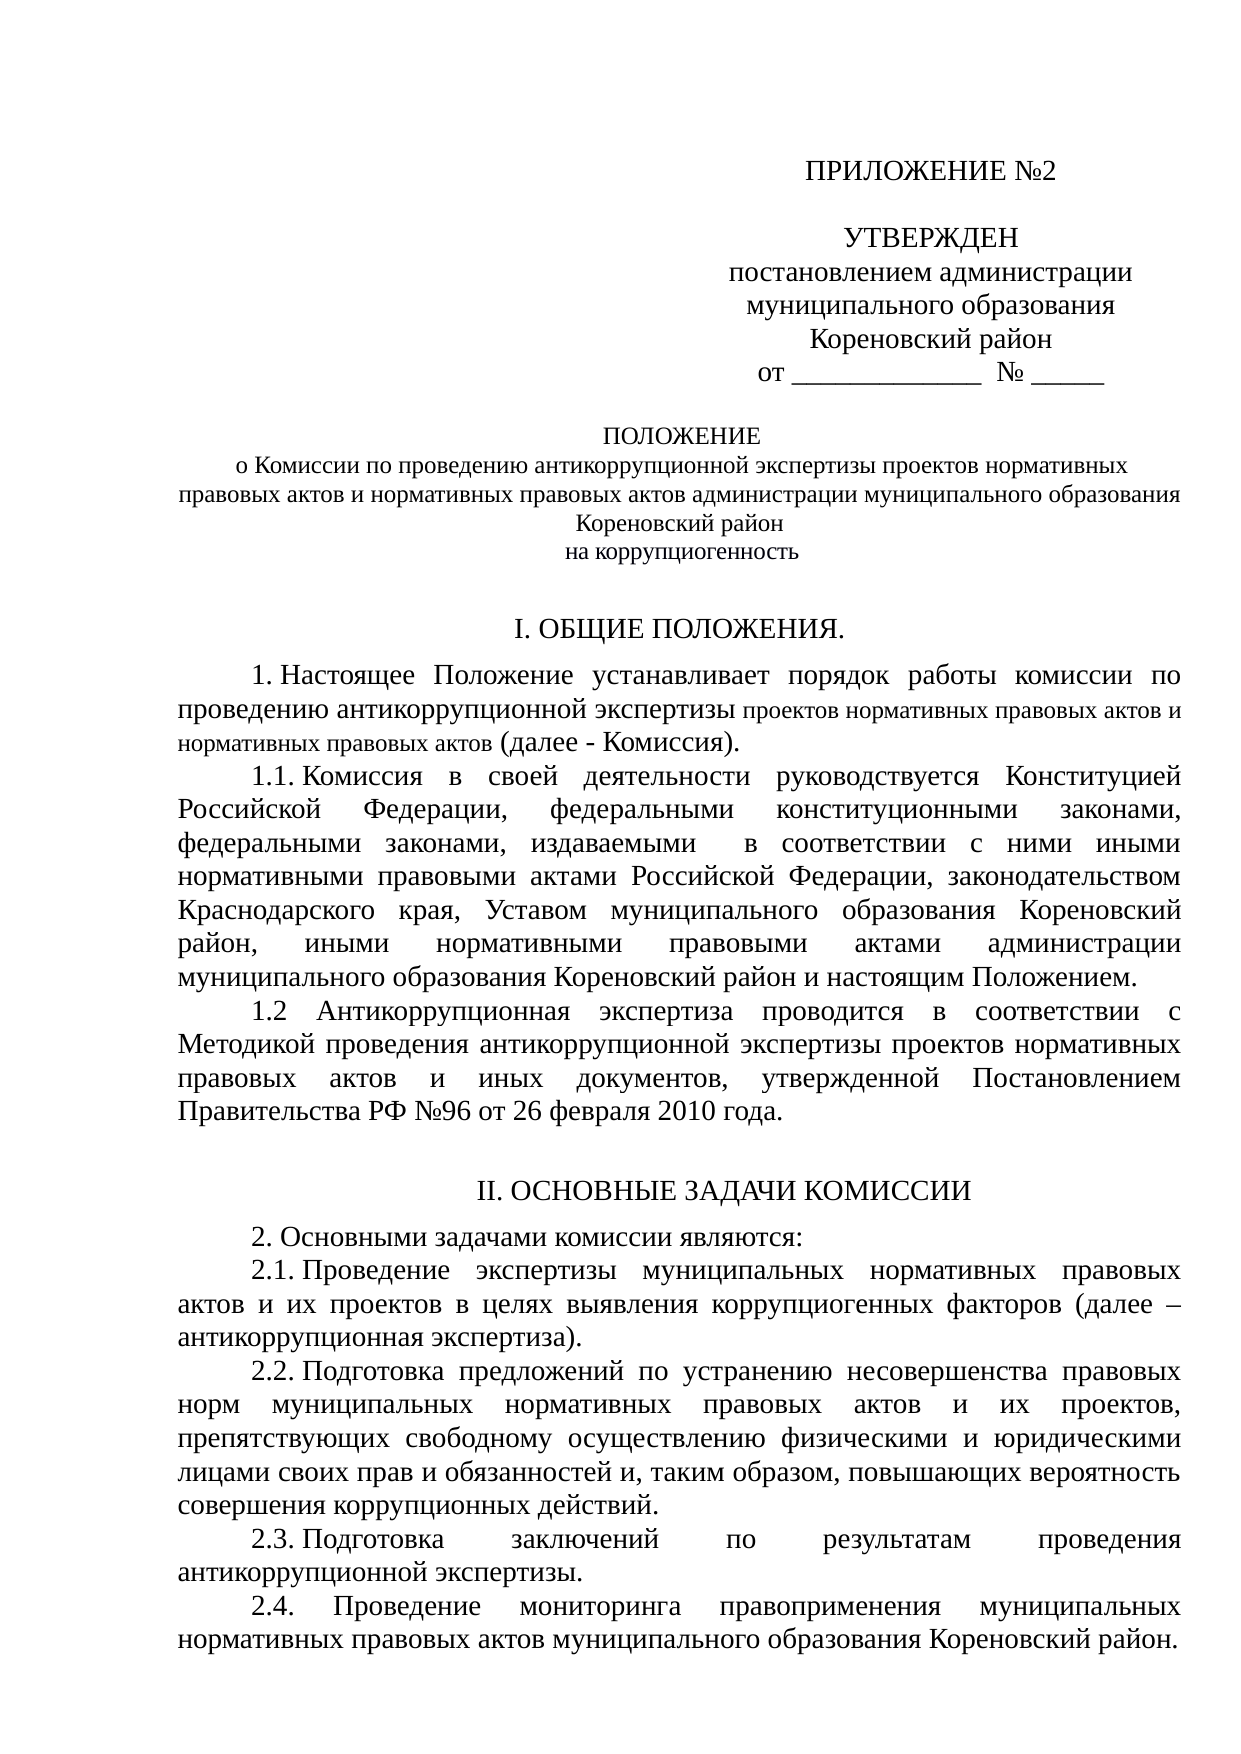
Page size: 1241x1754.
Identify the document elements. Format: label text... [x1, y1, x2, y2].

text на коррупциогенность [177, 536, 1182, 565]
table_header [177, 153, 679, 388]
text 2.2. Подготовка предложений по устранению несовершенства правовых норм муниципальных нормативных правовых актов и их проектов, препятствующих свободному осуществлению физическими и юридическими лицами своих прав и обязанностей и, таким образом, повышающих вероятность совершения коррупционных действий. [177, 1353, 1182, 1521]
text 1.1. Комиссия в своей деятельности руководствуется Конституцией Российской Федерации, федеральными конституционными законами, федеральными законами, издаваемыми в соответствии с ними иными нормативными правовыми актами Российской Федерации, законодательством Краснодарского края, Уставом муниципального образования Кореновский район, иными нормативными правовыми актами администрации муниципального образования Кореновский район и настоящим Положением. [177, 758, 1182, 993]
text 2.1. Проведение экспертизы муниципальных нормативных правовых актов и их проектов в целях выявления коррупциогенных факторов (далее – антикоррупционная экспертиза). [177, 1252, 1182, 1353]
text 1. Настоящее Положение устанавливает порядок работы комиссии по проведению антикоррупционной экспертизы проектов нормативных правовых актов и нормативных правовых актов (далее - Комиссия). [177, 657, 1182, 758]
text 2.3. Подготовка заключений по результатам проведения антикоррупционной экспертизы. [177, 1521, 1182, 1588]
text II. ОСНОВНЫЕ ЗАДАЧИ КОМИССИИ [177, 1173, 1182, 1206]
text о Комиссии по проведению антикоррупционной экспертизы проектов нормативных правовых актов и нормативных правовых актов администрации муниципального образования Кореновский район [177, 450, 1182, 536]
text ПОЛОЖЕНИЕ [177, 421, 1182, 450]
text 2. Основными задачами комиссии являются: [177, 1219, 1182, 1252]
text 2.4. Проведение мониторинга правоприменения муниципальных нормативных правовых актов муниципального образования Кореновский район. [177, 1588, 1182, 1655]
text 1.2 Антикоррупционная экспертиза проводится в соответствии с Методикой проведения антикоррупционной экспертизы проектов нормативных правовых актов и иных документов, утвержденной Постановлением Правительства РФ №96 от 26 февраля 2010 года. [177, 993, 1182, 1127]
text I. ОБЩИЕ ПОЛОЖЕНИЯ. [177, 611, 1182, 645]
table_header ПРИЛОЖЕНИЕ №2 УТВЕРЖДЕН постановлением администрации муниципального образования Кореновский район от _____________ № _____ [680, 153, 1182, 388]
